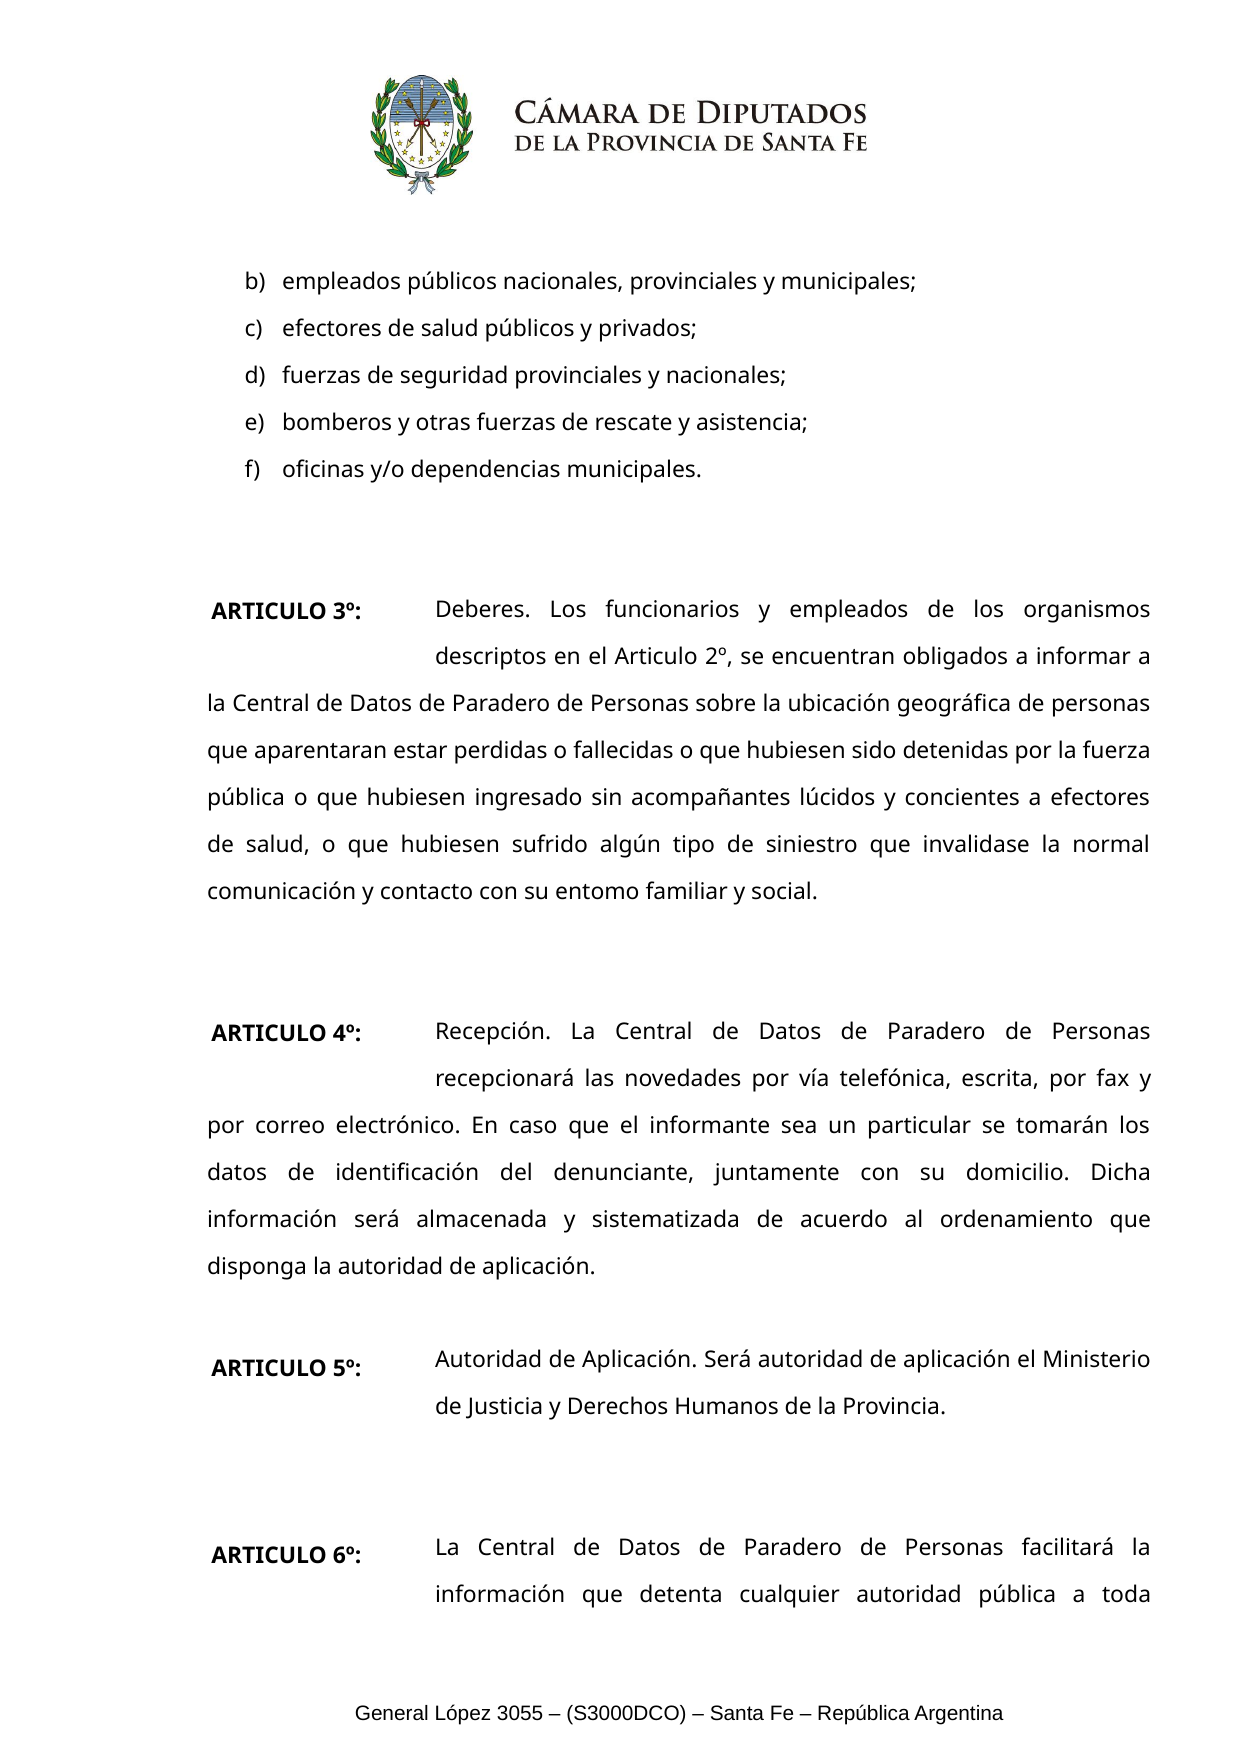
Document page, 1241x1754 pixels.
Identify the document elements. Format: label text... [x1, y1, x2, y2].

text Deberes. Los funcionarios y empleados de los organismos descriptos en el Articulo 2º, se encuentran obligados a informar a la Central de Datos de Paradero de Personas sobre la ubicación geográﬁca de personas que aparentaran estar perdidas o fallecidas o que hubiesen sido detenidas por la fuerza pública o que hubiesen ingresado sin acompañantes lúcidos y concientes a efectores de salud, o que hubiesen sufrido algún tipo de siniestro que invalidase la normal comunicación y contacto con su entomo familiar y social. [207, 593, 1152, 906]
list efectores de salud públicos y privados; [244, 312, 1152, 343]
text La Central de Datos de Paradero de Personas facilitará la información que detenta cualquier autoridad pública a toda [207, 1531, 1152, 1609]
list ARTICULO 5º: [211, 1352, 420, 1383]
text ARTICULO 3º: [211, 595, 420, 627]
list Autoridad de Aplicación. Será autoridad de aplicación el Ministerio de Justicia y Derechos Humanos de la Provincia. [207, 1343, 1152, 1422]
list bomberos y otras fuerzas de rescate y asistencia; [244, 406, 1152, 437]
text ARTICULO 4º: [211, 1017, 420, 1048]
picture [370, 75, 867, 199]
text ARTICULO 6º: [211, 1539, 420, 1570]
text Recepción. La Central de Datos de Paradero de Personas recepcionará las novedades por vía telefónica, escrita, por fax y por correo electrónico. En caso que el informante sea un particular se tomarán los datos de identificación del denunciante, juntamente con su domicilio. Dicha información será almacenada y sistematizada de acuerdo al ordenamiento que disponga la autoridad de aplicación. [207, 1015, 1152, 1281]
list oficinas y/o dependencias municipales. [244, 453, 1152, 484]
list fuerzas de seguridad provinciales y nacionales; [244, 359, 1152, 390]
list empleados públicos nacionales, provinciales y municipales; [244, 265, 1152, 297]
